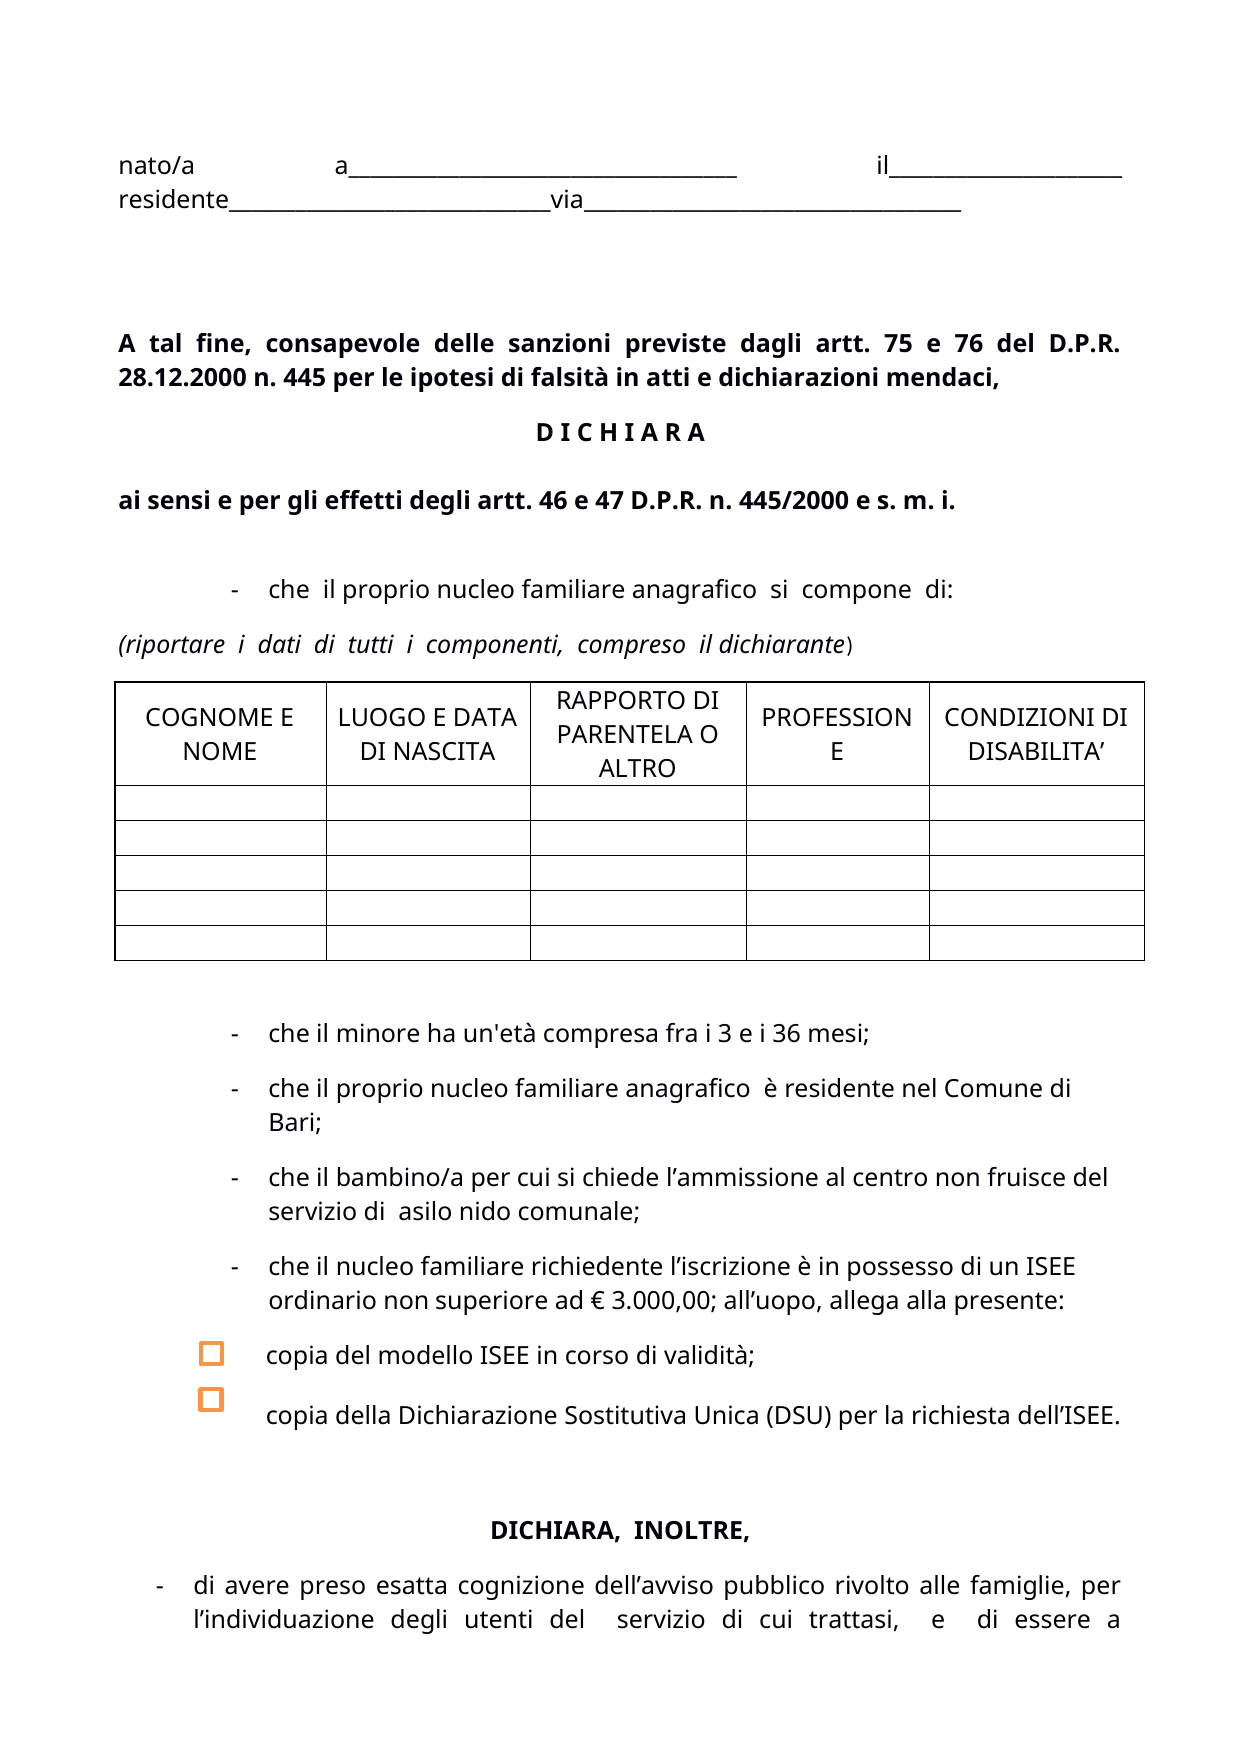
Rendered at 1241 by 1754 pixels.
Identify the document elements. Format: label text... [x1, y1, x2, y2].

table_cell [531, 821, 746, 855]
table_cell [747, 891, 929, 925]
table_cell [531, 856, 746, 890]
text A tal fine, consapevole delle sanzioni previste dagli artt. 75 e 76 del D.P.R. 28.12.2000 n. 445 per le ipotesi di falsità in atti e dichiarazioni mendaci, [118, 326, 1122, 394]
table_cell [116, 891, 326, 925]
text DICHIARA, INOLTRE, [118, 1513, 1122, 1547]
table_cell [930, 891, 1144, 925]
table_header RAPPORTO DI PARENTELA O ALTRO [531, 683, 746, 784]
list che il proprio nucleo familiare anagrafico si compone di: [231, 572, 1122, 606]
text nato/a a___________________________________ il_____________________ residente_____________________________via__________________________________ [118, 148, 1122, 216]
table_cell [930, 856, 1144, 890]
text copia della Dichiarazione Sostitutiva Unica (DSU) per la richiesta dell’ISEE. [266, 1398, 1122, 1432]
table_cell [327, 821, 530, 855]
table_cell [327, 891, 530, 925]
table_cell [747, 821, 929, 855]
text (riportare i dati di tutti i componenti, compreso il dichiarante) [118, 626, 1122, 661]
table_cell [747, 786, 929, 820]
table_cell [327, 786, 530, 820]
table_cell [747, 856, 929, 890]
list che il nucleo familiare richiedente l’iscrizione è in possesso di un ISEE ordinario non superiore ad € 3.000,00; all’uopo, allega alla presente: [231, 1249, 1122, 1317]
text copia del modello ISEE in corso di validità; [266, 1338, 1122, 1372]
list che il bambino/a per cui si chiede l’ammissione al centro non fruisce del servizio di asilo nido comunale; [231, 1160, 1122, 1228]
table_header PROFESSIONE [747, 683, 929, 784]
table_header COGNOME E NOME [116, 683, 326, 784]
table_cell [531, 786, 746, 820]
table_cell [116, 856, 326, 890]
table_cell [116, 821, 326, 855]
table_cell [531, 926, 746, 960]
table_cell [747, 926, 929, 960]
table_cell [531, 891, 746, 925]
table_cell [930, 786, 1144, 820]
table_cell [327, 856, 530, 890]
table_cell [327, 926, 530, 960]
text D I C H I A R A [118, 414, 1122, 448]
table_cell [930, 926, 1144, 960]
table_header LUOGO E DATA DI NASCITA [327, 683, 530, 784]
table_header CONDIZIONI DI DISABILITA’ [930, 683, 1144, 784]
list che il proprio nucleo familiare anagrafico è residente nel Comune di Bari; [231, 1071, 1122, 1139]
table_cell [116, 786, 326, 820]
table_cell [930, 821, 1144, 855]
table_cell [116, 926, 326, 960]
text ai sensi e per gli effetti degli artt. 46 e 47 D.P.R. n. 445/2000 e s. m. i. [118, 483, 1122, 517]
list che il minore ha un'età compresa fra i 3 e i 36 mesi; [231, 1016, 1122, 1050]
list di avere preso esatta cognizione dell’avviso pubblico rivolto alle famiglie, per l’individuazione degli utenti del servizio di cui trattasi, e di essere a [156, 1568, 1122, 1636]
